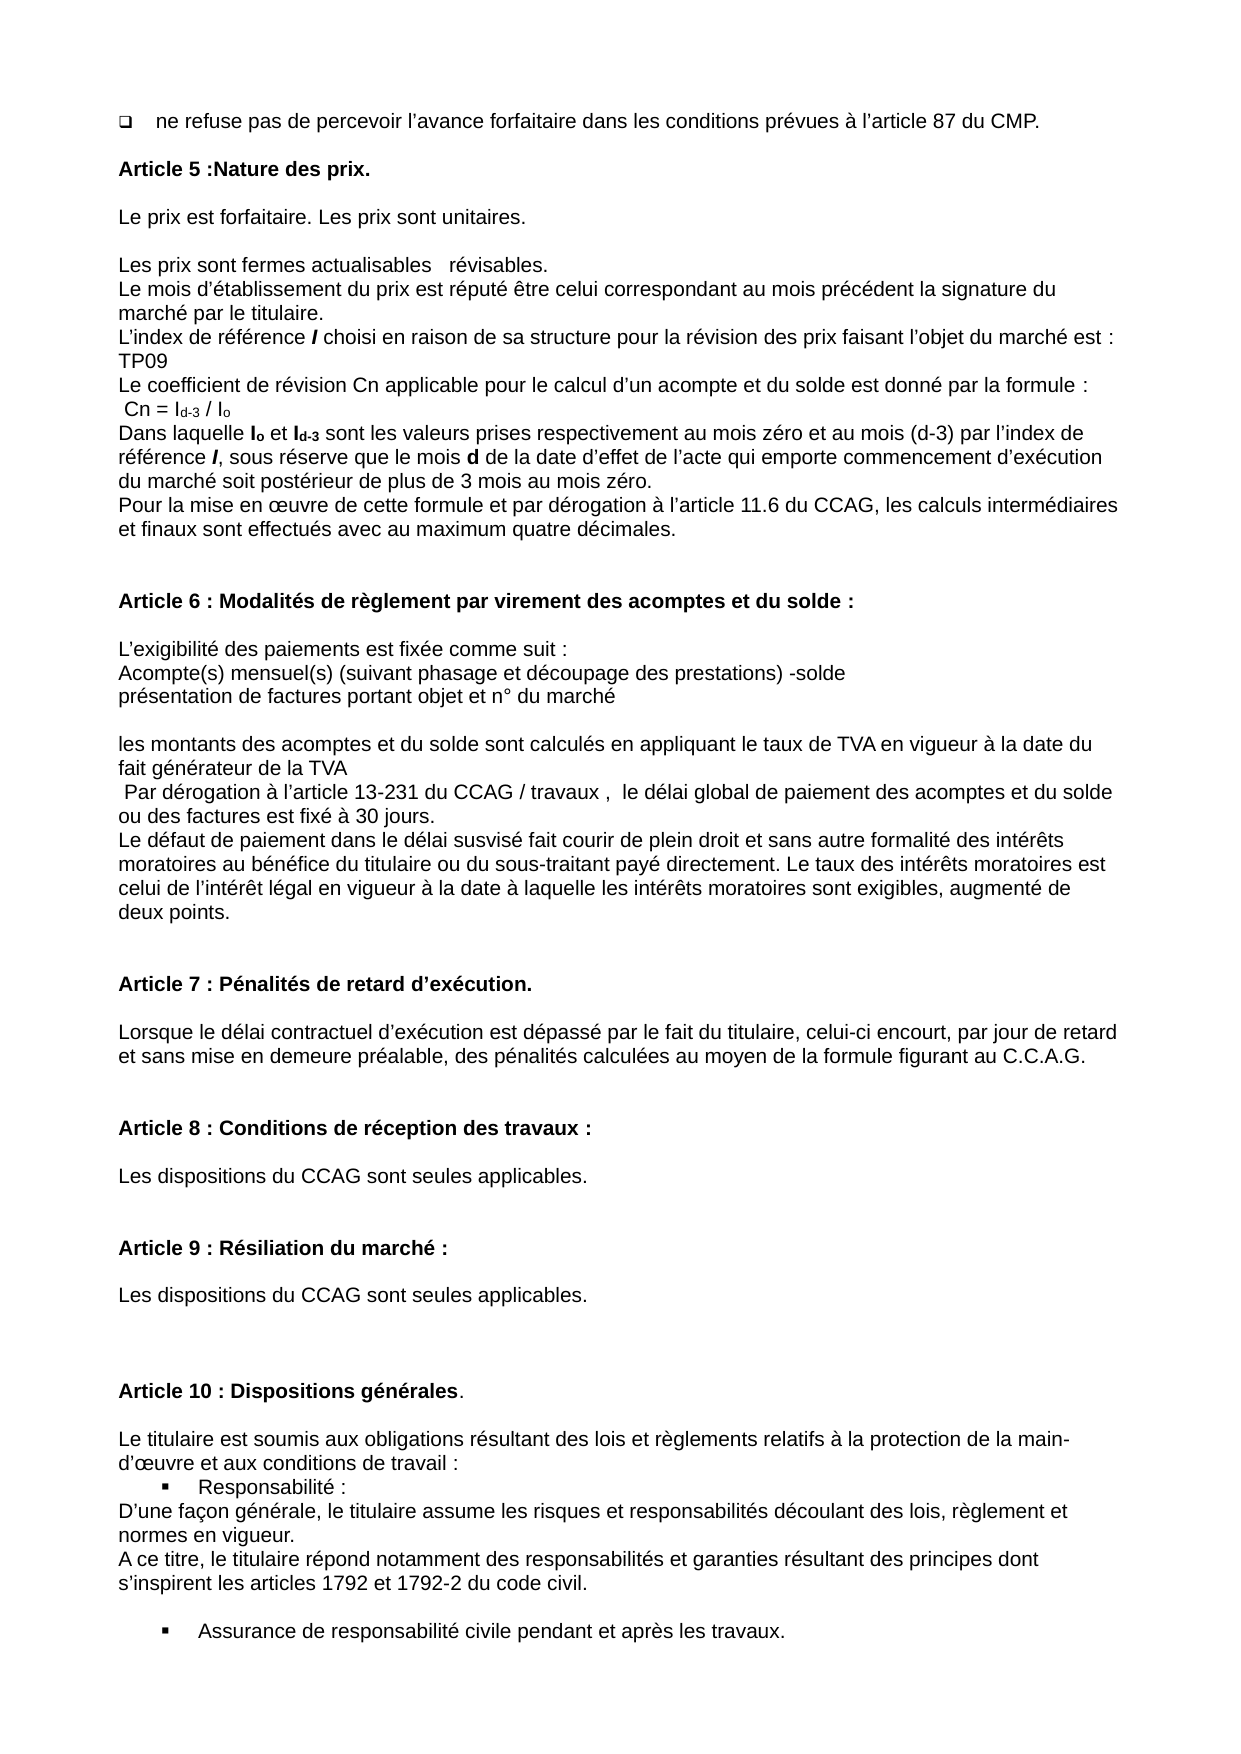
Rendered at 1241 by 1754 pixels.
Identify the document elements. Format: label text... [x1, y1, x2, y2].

text Les dispositions du CCAG sont seules applicables. [118, 1163, 1122, 1187]
text Article 10 : Dispositions générales. [118, 1379, 1122, 1403]
text Cn = Id-3 / Io [118, 397, 1122, 421]
text Les dispositions du CCAG sont seules applicables. [118, 1283, 1122, 1307]
text Article 7 : Pénalités de retard d’exécution. [118, 972, 1122, 996]
text Les prix sont fermes actualisables révisables. [118, 253, 1122, 277]
text L’index de référence I choisi en raison de sa structure pour la révision des prix faisant l’objet du marché est : [118, 325, 1122, 349]
text Le mois d’établissement du prix est réputé être celui correspondant au mois précédent la signature du marché par le titulaire. [118, 277, 1122, 325]
text Le titulaire est soumis aux obligations résultant des lois et règlements relatifs à la protection de la main-d’œuvre et aux conditions de travail : [118, 1427, 1122, 1475]
text Le défaut de paiement dans le délai susvisé fait courir de plein droit et sans autre formalité des intérêts moratoires au bénéfice du titulaire ou du sous-traitant payé directement. Le taux des intérêts moratoires est celui de l’intérêt légal en vigueur à la date à laquelle les intérêts moratoires sont exigibles, augmenté de deux points. [118, 828, 1122, 924]
text Le coefficient de révision Cn applicable pour le calcul d’un acompte et du solde est donné par la formule : [118, 373, 1122, 397]
list Assurance de responsabilité civile pendant et après les travaux. [160, 1619, 1122, 1643]
list Responsabilité : [160, 1475, 1122, 1499]
text Article 5 :Nature des prix. [118, 157, 1122, 181]
text Article 8 : Conditions de réception des travaux : [118, 1116, 1122, 1139]
text TP09 [118, 349, 1122, 373]
text Le prix est forfaitaire. Les prix sont unitaires. [118, 205, 1122, 229]
text Dans laquelle Io et Id-3 sont les valeurs prises respectivement au mois zéro et au mois (d-3) par l’index de référence I, sous réserve que le mois d de la date d’effet de l’acte qui emporte commencement d’exécution du marché soit postérieur de plus de 3 mois au mois zéro. [118, 421, 1122, 493]
list ne refuse pas de percevoir l’avance forfaitaire dans les conditions prévues à l’article 87 du CMP. [118, 109, 1122, 133]
text Pour la mise en œuvre de cette formule et par dérogation à l’article 11.6 du CCAG, les calculs intermédiaires et finaux sont effectués avec au maximum quatre décimales. [118, 493, 1122, 541]
text L’exigibilité des paiements est fixée comme suit : [118, 636, 1122, 660]
text Article 6 : Modalités de règlement par virement des acomptes et du solde : [118, 588, 1122, 612]
text Acompte(s) mensuel(s) (suivant phasage et découpage des prestations) -solde [118, 660, 1122, 684]
text présentation de factures portant objet et n° du marché [118, 684, 1122, 708]
text Article 9 : Résiliation du marché : [118, 1235, 1122, 1259]
text A ce titre, le titulaire répond notamment des responsabilités et garanties résultant des principes dont s’inspirent les articles 1792 et 1792-2 du code civil. [118, 1547, 1122, 1595]
text Lorsque le délai contractuel d’exécution est dépassé par le fait du titulaire, celui-ci encourt, par jour de retard et sans mise en demeure préalable, des pénalités calculées au moyen de la formule figurant au C.C.A.G. [118, 1020, 1122, 1068]
text les montants des acomptes et du solde sont calculés en appliquant le taux de TVA en vigueur à la date du fait générateur de la TVA [118, 732, 1122, 780]
text D’une façon générale, le titulaire assume les risques et responsabilités découlant des lois, règlement et normes en vigueur. [118, 1499, 1122, 1547]
text Par dérogation à l’article 13-231 du CCAG / travaux , le délai global de paiement des acomptes et du solde ou des factures est fixé à 30 jours. [118, 780, 1122, 828]
